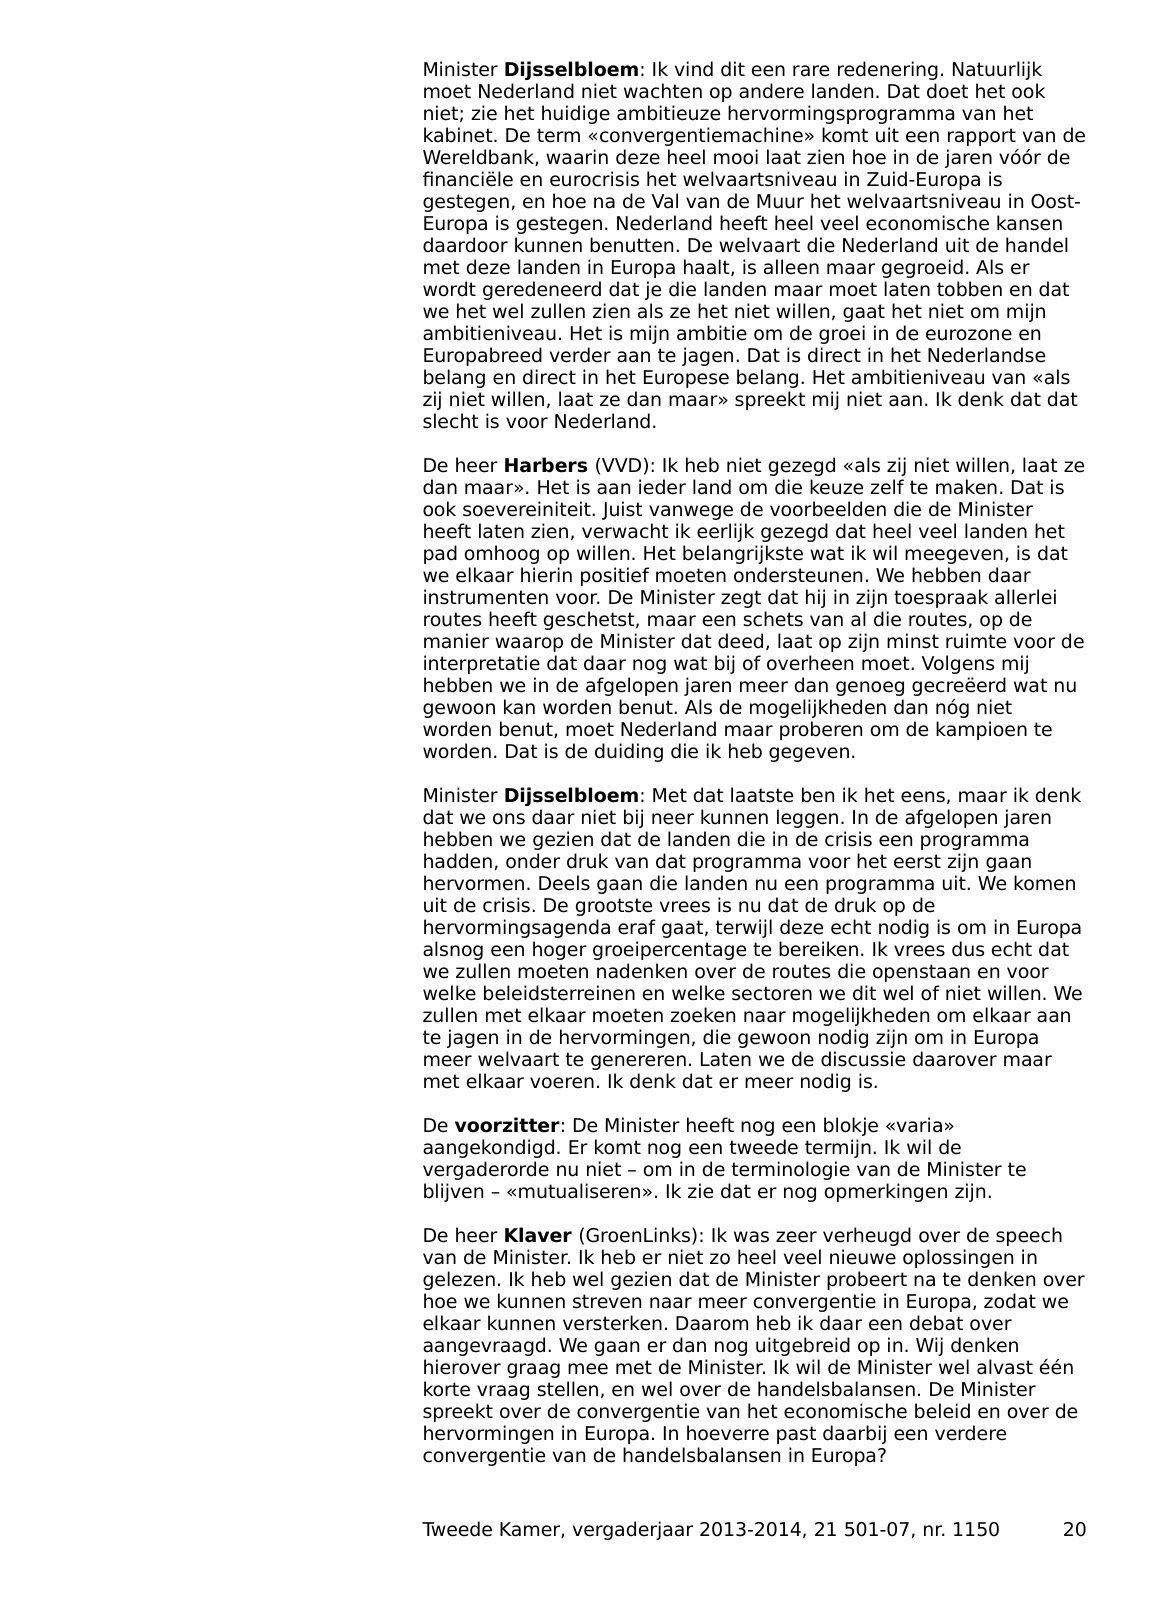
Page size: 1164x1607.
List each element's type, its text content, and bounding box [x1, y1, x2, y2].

text Minister Dijsselbloem: Met dat laatste ben ik het eens, maar ik denk dat we ons daar niet bij neer kunnen leggen. In de afgelopen jaren hebben we gezien dat de landen die in de crisis een programma hadden, onder druk van dat programma voor het eerst zijn gaan hervormen. Deels gaan die landen nu een programma uit. We komen uit de crisis. De grootste vrees is nu dat de druk op de hervormingsagenda eraf gaat, terwijl deze echt nodig is om in Europa alsnog een hoger groeipercentage te bereiken. Ik vrees dus echt dat we zullen moeten nadenken over de routes die openstaan en voor welke beleidsterreinen en welke sectoren we dit wel of niet willen. We zullen met elkaar moeten zoeken naar mogelijkheden om elkaar aan te jagen in de hervormingen, die gewoon nodig zijn om in Europa meer welvaart te genereren. Laten we de discussie daarover maar met elkaar voeren. Ik denk dat er meer nodig is. [422, 785, 1087, 1092]
text De voorzitter: De Minister heeft nog een blokje «varia» aangekondigd. Er komt nog een tweede termijn. Ik wil de vergaderorde nu niet – om in de terminologie van de Minister te blijven – «mutualiseren». Ik zie dat er nog opmerkingen zijn. [422, 1115, 1087, 1203]
text De heer Harbers (VVD): Ik heb niet gezegd «als zij niet willen, laat ze dan maar». Het is aan ieder land om die keuze zelf te maken. Dat is ook soevereiniteit. Juist vanwege de voorbeelden die de Minister heeft laten zien, verwacht ik eerlijk gezegd dat heel veel landen het pad omhoog op willen. Het belangrijkste wat ik wil meegeven, is dat we elkaar hierin positief moeten ondersteunen. We hebben daar instrumenten voor. De Minister zegt dat hij in zijn toespraak allerlei routes heeft geschetst, maar een schets van al die routes, op de manier waarop de Minister dat deed, laat op zijn minst ruimte voor de interpretatie dat daar nog wat bij of overheen moet. Volgens mij hebben we in de afgelopen jaren meer dan genoeg gecreëerd wat nu gewoon kan worden benut. Als de mogelijkheden dan nóg niet worden benut, moet Nederland maar proberen om de kampioen te worden. Dat is de duiding die ik heb gegeven. [422, 455, 1087, 763]
text Minister Dijsselbloem: Ik vind dit een rare redenering. Natuurlijk moet Nederland niet wachten op andere landen. Dat doet het ook niet; zie het huidige ambitieuze hervormingsprogramma van het kabinet. De term «convergentiemachine» komt uit een rapport van de Wereldbank, waarin deze heel mooi laat zien hoe in de jaren vóór de financiële en eurocrisis het welvaartsniveau in Zuid-Europa is gestegen, en hoe na de Val van de Muur het welvaartsniveau in Oost-Europa is gestegen. Nederland heeft heel veel economische kansen daardoor kunnen benutten. De welvaart die Nederland uit de handel met deze landen in Europa haalt, is alleen maar gegroeid. Als er wordt geredeneerd dat je die landen maar moet laten tobben en dat we het wel zullen zien als ze het niet willen, gaat het niet om mijn ambitieniveau. Het is mijn ambitie om de groei in de eurozone en Europabreed verder aan te jagen. Dat is direct in het Nederlandse belang en direct in het Europese belang. Het ambitieniveau van «als zij niet willen, laat ze dan maar» spreekt mij niet aan. Ik denk dat dat slecht is voor Nederland. [422, 59, 1087, 433]
text De heer Klaver (GroenLinks): Ik was zeer verheugd over de speech van de Minister. Ik heb er niet zo heel veel nieuwe oplossingen in gelezen. Ik heb wel gezien dat de Minister probeert na te denken over hoe we kunnen streven naar meer convergentie in Europa, zodat we elkaar kunnen versterken. Daarom heb ik daar een debat over aangevraagd. We gaan er dan nog uitgebreid op in. Wij denken hierover graag mee met de Minister. Ik wil de Minister wel alvast één korte vraag stellen, en wel over de handelsbalansen. De Minister spreekt over de convergentie van het economische beleid en over de hervormingen in Europa. In hoeverre past daarbij een verdere convergentie van de handelsbalansen in Europa? [422, 1225, 1087, 1467]
